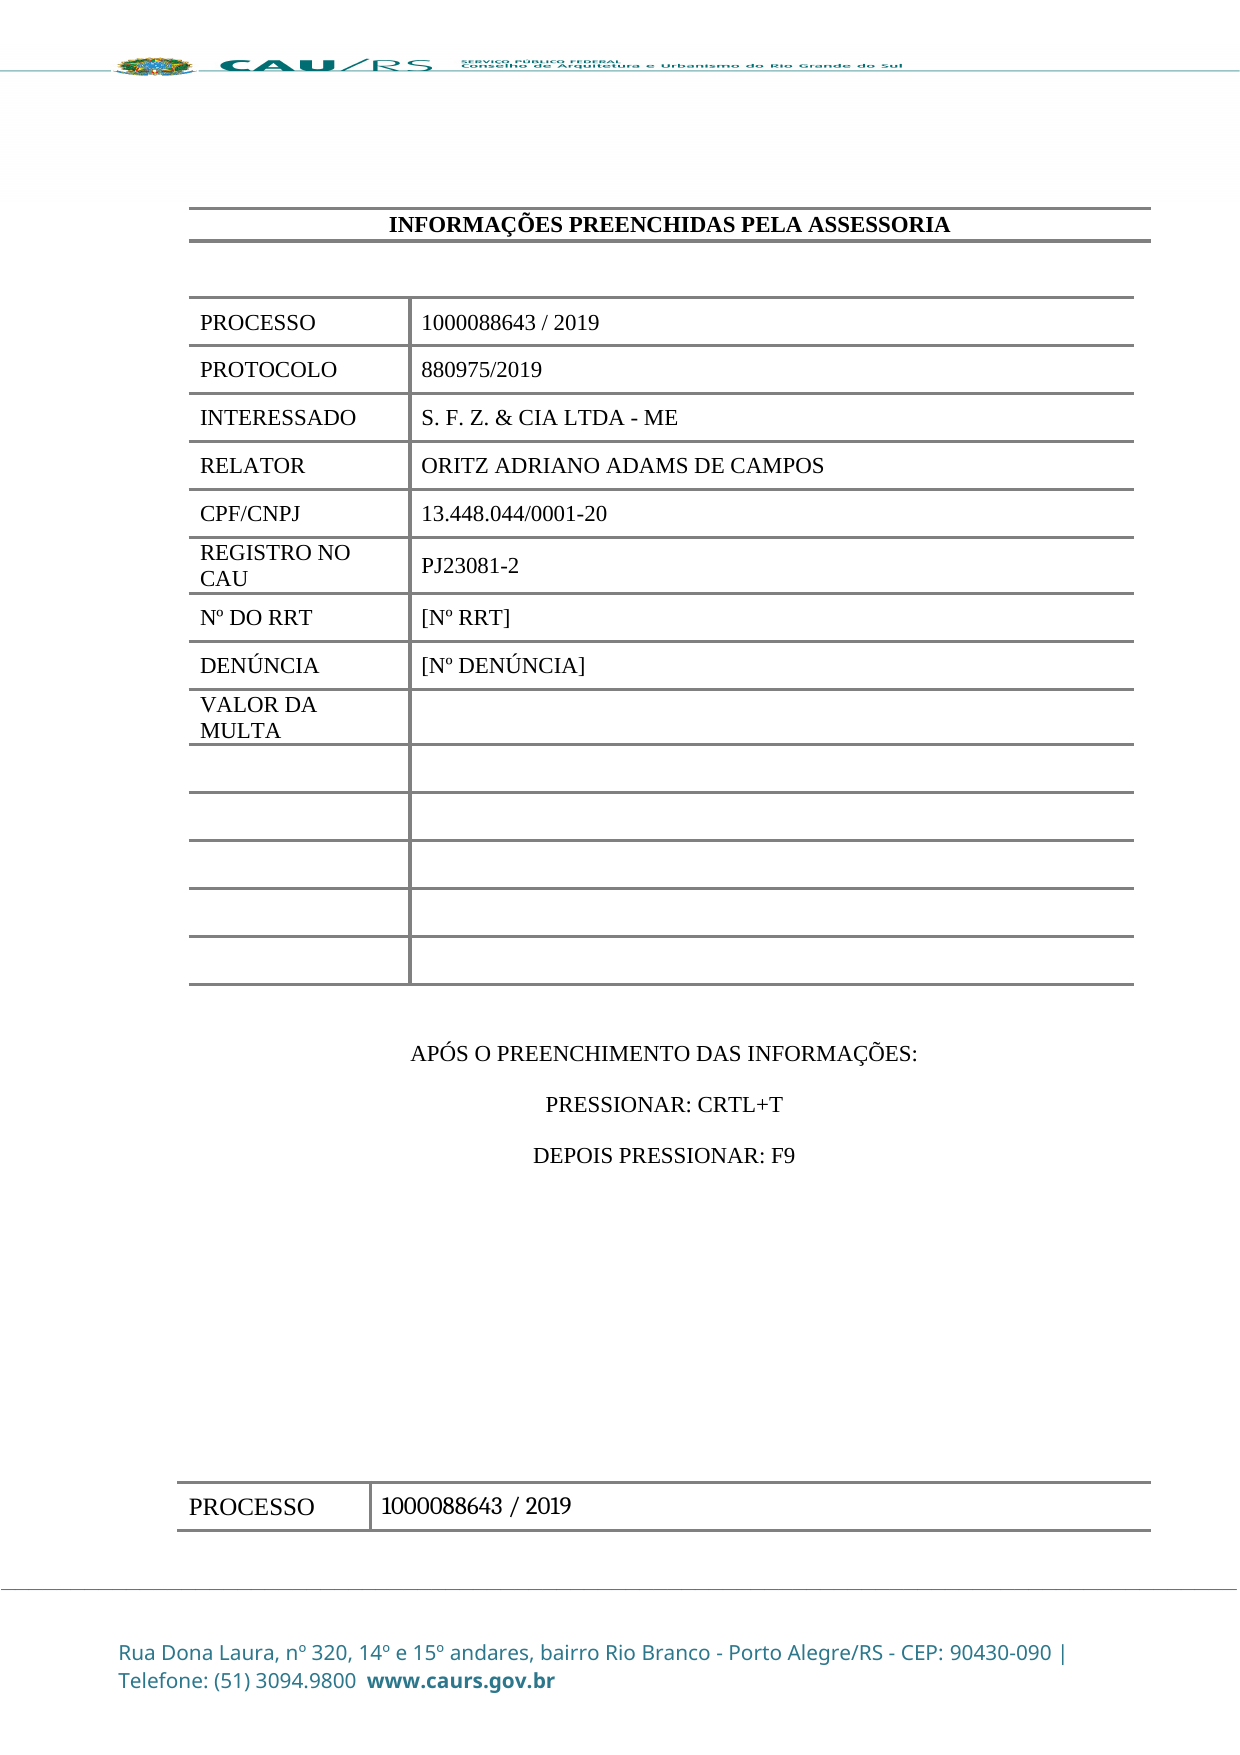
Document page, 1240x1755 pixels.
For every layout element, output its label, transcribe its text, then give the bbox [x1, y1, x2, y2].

table_header PROCESSO [189, 299, 408, 344]
table_cell PROTOCOLO [189, 347, 408, 392]
table_cell [189, 842, 408, 887]
table_cell INTERESSADO [189, 395, 408, 440]
table_header INFORMAÇÕES PREENCHIDAS PELA ASSESSORIA [189, 210, 1151, 239]
table_cell CPF/CNPJ [189, 491, 408, 536]
table_cell [189, 794, 408, 839]
table_cell Nº DO RRT [189, 595, 408, 639]
table_header 1000088643 / 2019 [412, 299, 1133, 344]
text PRESSIONAR: CRTL+T [177, 1091, 1151, 1117]
table_header PROCESSO [177, 1484, 369, 1528]
text APÓS O PREENCHIMENTO DAS INFORMAÇÕES: [177, 1040, 1151, 1066]
table_cell [412, 938, 1133, 983]
table_cell [412, 890, 1133, 935]
text DEPOIS PRESSIONAR: F9 [177, 1142, 1151, 1168]
table_cell [412, 746, 1133, 791]
table_cell REGISTRO NO CAU [189, 539, 408, 592]
table_cell RELATOR [189, 443, 408, 488]
table_header 1000088643 / 2019 [372, 1484, 1151, 1528]
table_cell [189, 890, 408, 935]
table_cell [Nº RRT] [412, 595, 1133, 639]
table_cell 880975/2019 [412, 347, 1133, 392]
table_cell [412, 842, 1133, 887]
table_cell VALOR DA MULTA [189, 691, 408, 743]
table_cell [412, 691, 1133, 743]
table_cell 13.448.044/0001-20 [412, 491, 1133, 536]
table_cell [412, 794, 1133, 839]
table_cell [Nº DENÚNCIA] [412, 643, 1133, 687]
table_cell ORITZ ADRIANO ADAMS DE CAMPOS [412, 443, 1133, 488]
table_cell [189, 938, 408, 983]
table_cell PJ23081-2 [412, 539, 1133, 592]
table_cell S. F. Z. & CIA LTDA - ME [412, 395, 1133, 440]
table_cell DENÚNCIA [189, 643, 408, 687]
table_cell [189, 746, 408, 791]
